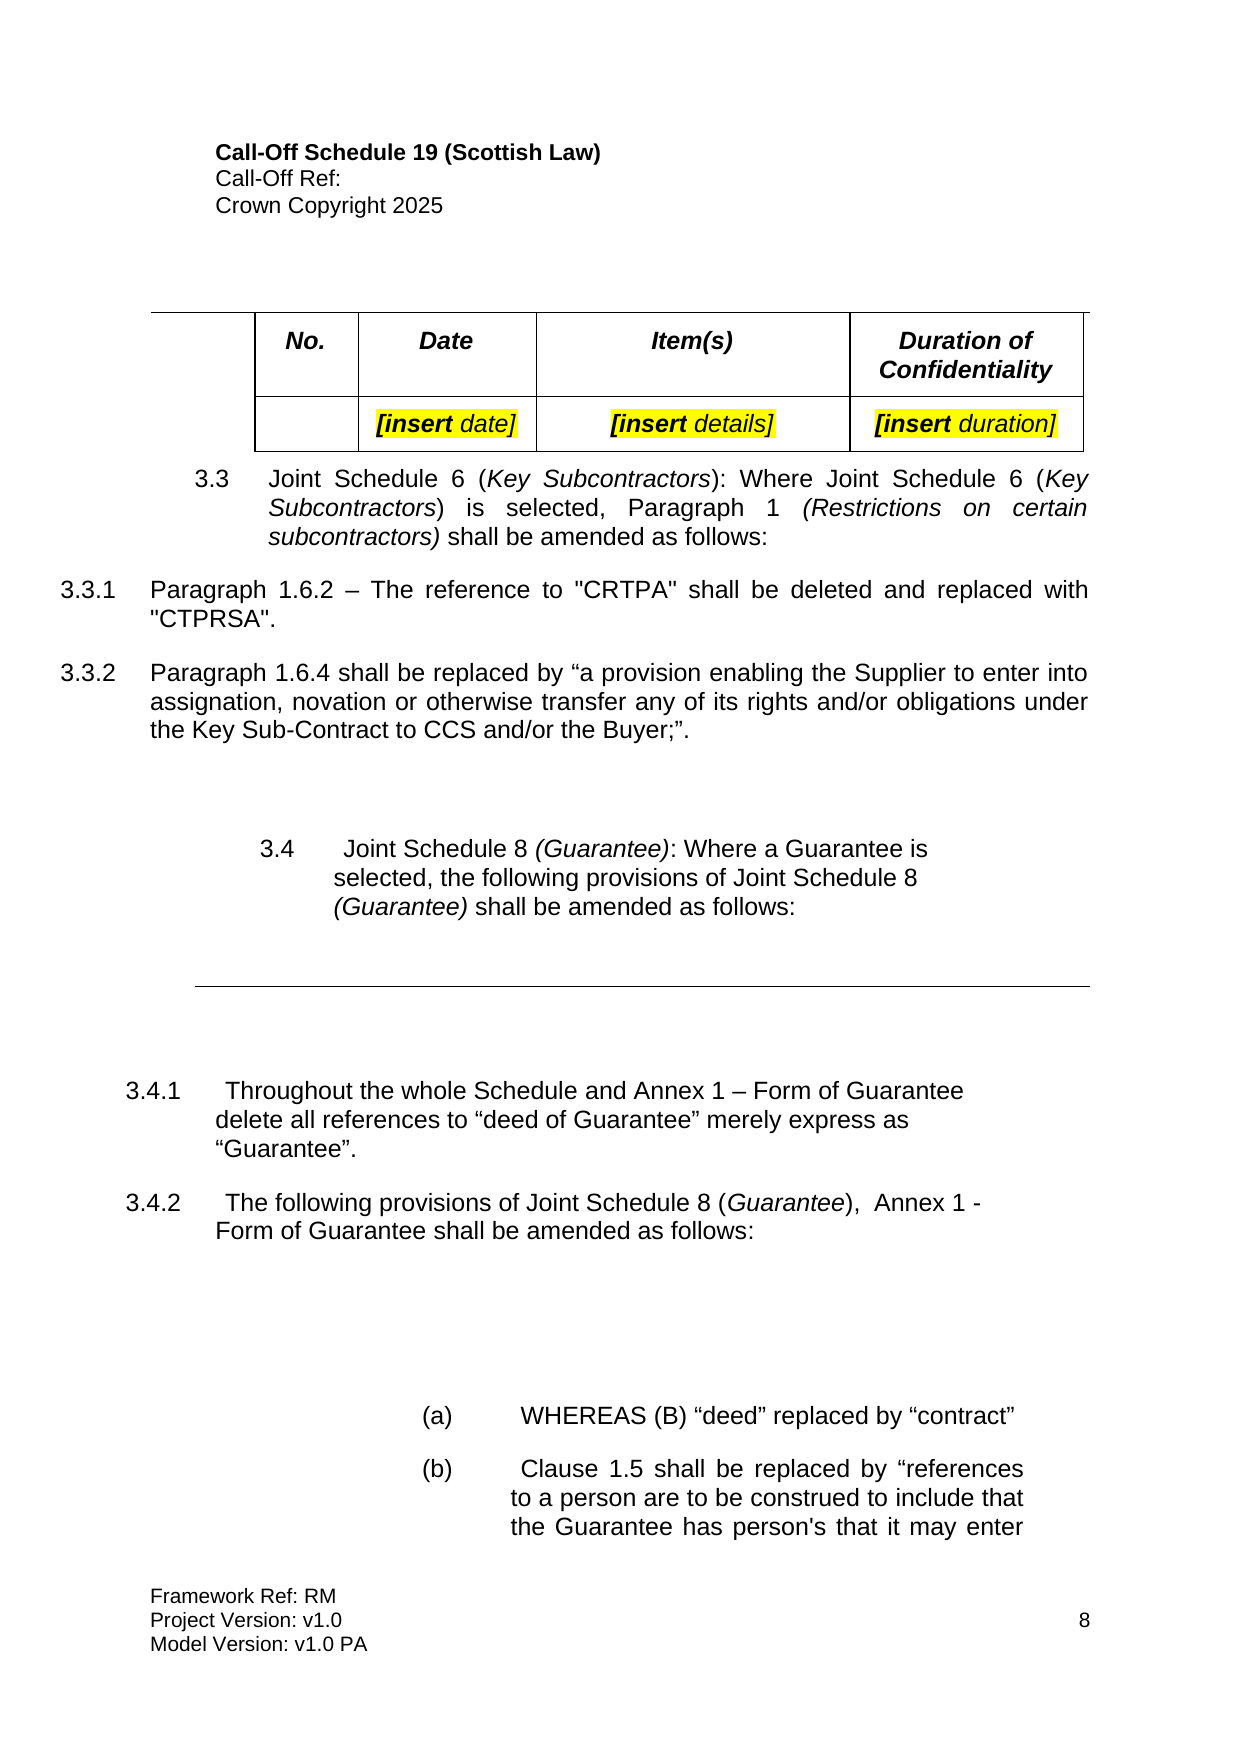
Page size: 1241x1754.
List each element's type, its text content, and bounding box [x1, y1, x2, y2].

list Joint Schedule 8 (Guarantee): Where a Guarantee is selected, the following provisions of Joint Schedule 8 (Guarantee) shall be amended as follows: [195, 770, 1089, 985]
list Paragraph 1.6.2 – The reference to "CRTPA" shall be deleted and replaced with "CTPRSA". [60, 575, 1090, 633]
table_cell [256, 397, 358, 451]
table_header Date [359, 313, 536, 396]
table_header Item(s) [537, 313, 849, 396]
list Throughout the whole Schedule and Annex 1 – Form of Guarantee delete all references to “deed of Guarantee” merely express as “Guarantee”. [61, 1012, 1089, 1122]
table_cell [insert duration] [851, 397, 1083, 451]
table_cell [insert details] [537, 397, 849, 451]
table_cell [insert date] [359, 397, 536, 451]
list Clause 1.5 shall be replaced by “references to a person are to be construed to include that the Guarantee has person's that it may enter into assignation with or transferees or successors in title, whether direct or indirect;” [358, 1389, 1089, 1540]
table_header No. [256, 313, 358, 396]
table_header Duration of Confidentiality [851, 313, 1083, 396]
list The following provisions of Joint Schedule 8 (Guarantee), Annex 1 - Form of Guarantee shall be amended as follows: [61, 1122, 1089, 1310]
subtitle Joint Schedule 6 (Key Subcontractors): Where Joint Schedule 6 (Key Subcontractors) is selected, Paragraph 1 (Restrictions on certain subcontractors) shall be amended as follows: [194, 464, 1090, 550]
list Paragraph 1.6.4 shall be replaced by “a provision enabling the Supplier to enter into assignation, novation or otherwise transfer any of its rights and/or obligations under the Key Sub-Contract to CCS and/or the Buyer;”. [60, 658, 1090, 744]
list WHEREAS (B) “deed” replaced by “contract” [358, 1337, 1089, 1389]
